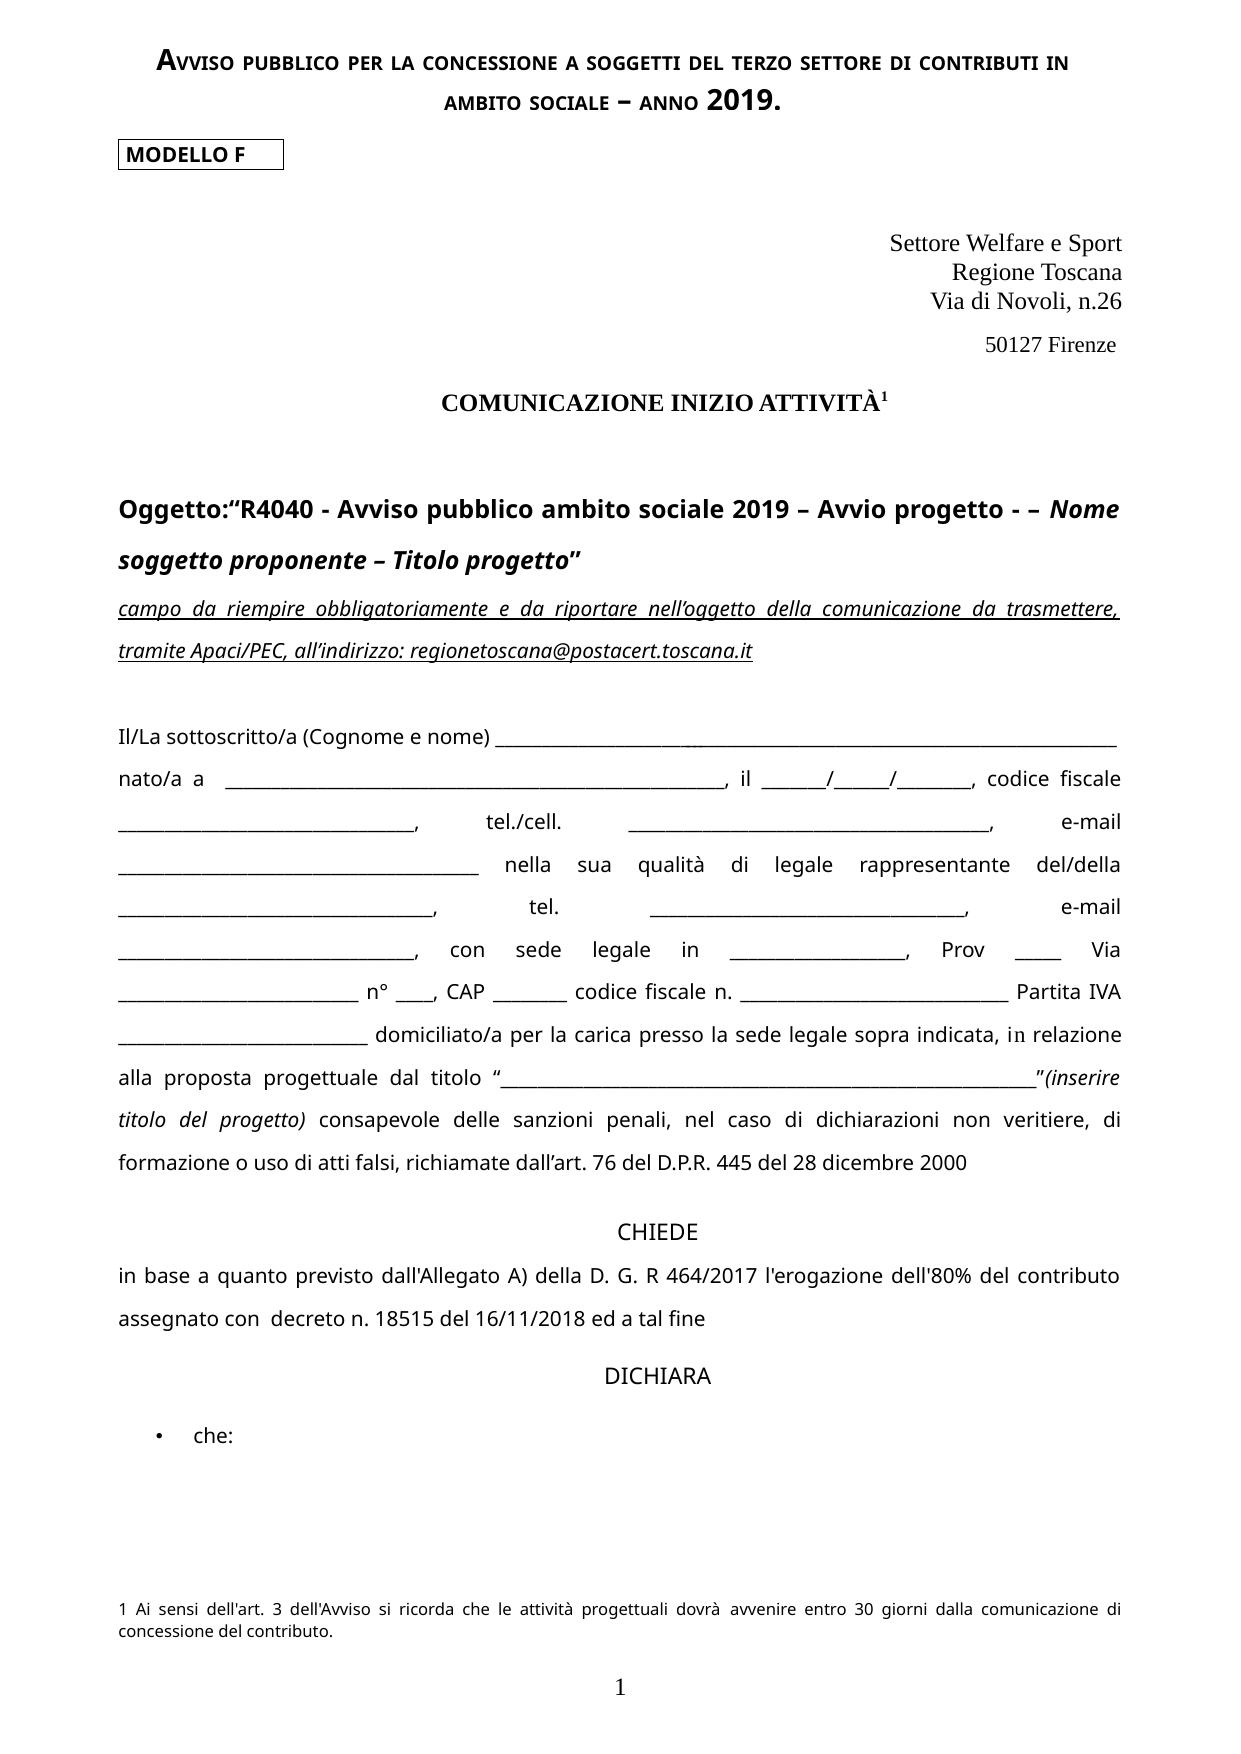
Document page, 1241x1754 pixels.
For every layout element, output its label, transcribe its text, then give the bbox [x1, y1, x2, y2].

text Oggetto:“R4040 - Avviso pubblico ambito sociale 2019 – Avvio progetto - – Nome soggetto proponente – Titolo progetto” [118, 492, 1122, 577]
list in base a quanto previsto dall'Allegato A) della D. G. R 464/2017 l'erogazione dell'80% del contributo assegnato con decreto n. 18515 del 16/11/2018 ed a tal fine [118, 1261, 1122, 1332]
text campo da riempire obbligatoriamente e da riportare nell’oggetto della comunicazione da trasmettere, tramite Apaci/PEC, all’indirizzo: regionetoscana@postacert.toscana.it [118, 594, 1122, 665]
text Comunicazione inizio attività [118, 374, 1122, 421]
text Regione Toscana [118, 257, 1122, 286]
list che: [156, 1406, 1122, 1453]
text nato/a a ______________________________________________________, il _______/______/________, codice fiscale ________________________________, tel./cell. _______________________________________, e-mail _______________________________________ nella sua qualità di legale rappresentante del/della __________________________________, tel. __________________________________, e-mail ________________________________, con sede legale in ___________________, Prov _____ Via __________________________ n° ____, CAP ________ codice fiscale n. _____________________________ Partita IVA ___________________________ domiciliato/a per la carica presso la sede legale sopra indicata, in relazione alla proposta progettuale dal titolo “__________________________________________________________”(inserire titolo del progetto) consapevole delle sanzioni penali, nel caso di dichiarazioni non veritiere, di formazione o uso di atti falsi, richiamate dall’art. 76 del D.P.R. 445 del 28 dicembre 2000 [118, 764, 1122, 1176]
text 50127 Firenze [118, 315, 1122, 362]
text Ai sensi dell'art. 3 dell'Avviso si ricorda che le attività progettuali dovrà avvenire entro 30 giorni dalla comunicazione di concessione del contributo. [118, 1597, 1122, 1643]
list DICHIARA [156, 1347, 1122, 1394]
text Via di Novoli, n.26 [118, 286, 1122, 315]
list CHIEDE [156, 1202, 1122, 1249]
table_header MODELLO F [119, 140, 283, 168]
text Il/La sottoscritto/a (Cognome e nome) ____________________ [118, 722, 1122, 750]
text Settore Welfare e Sport [118, 228, 1122, 257]
